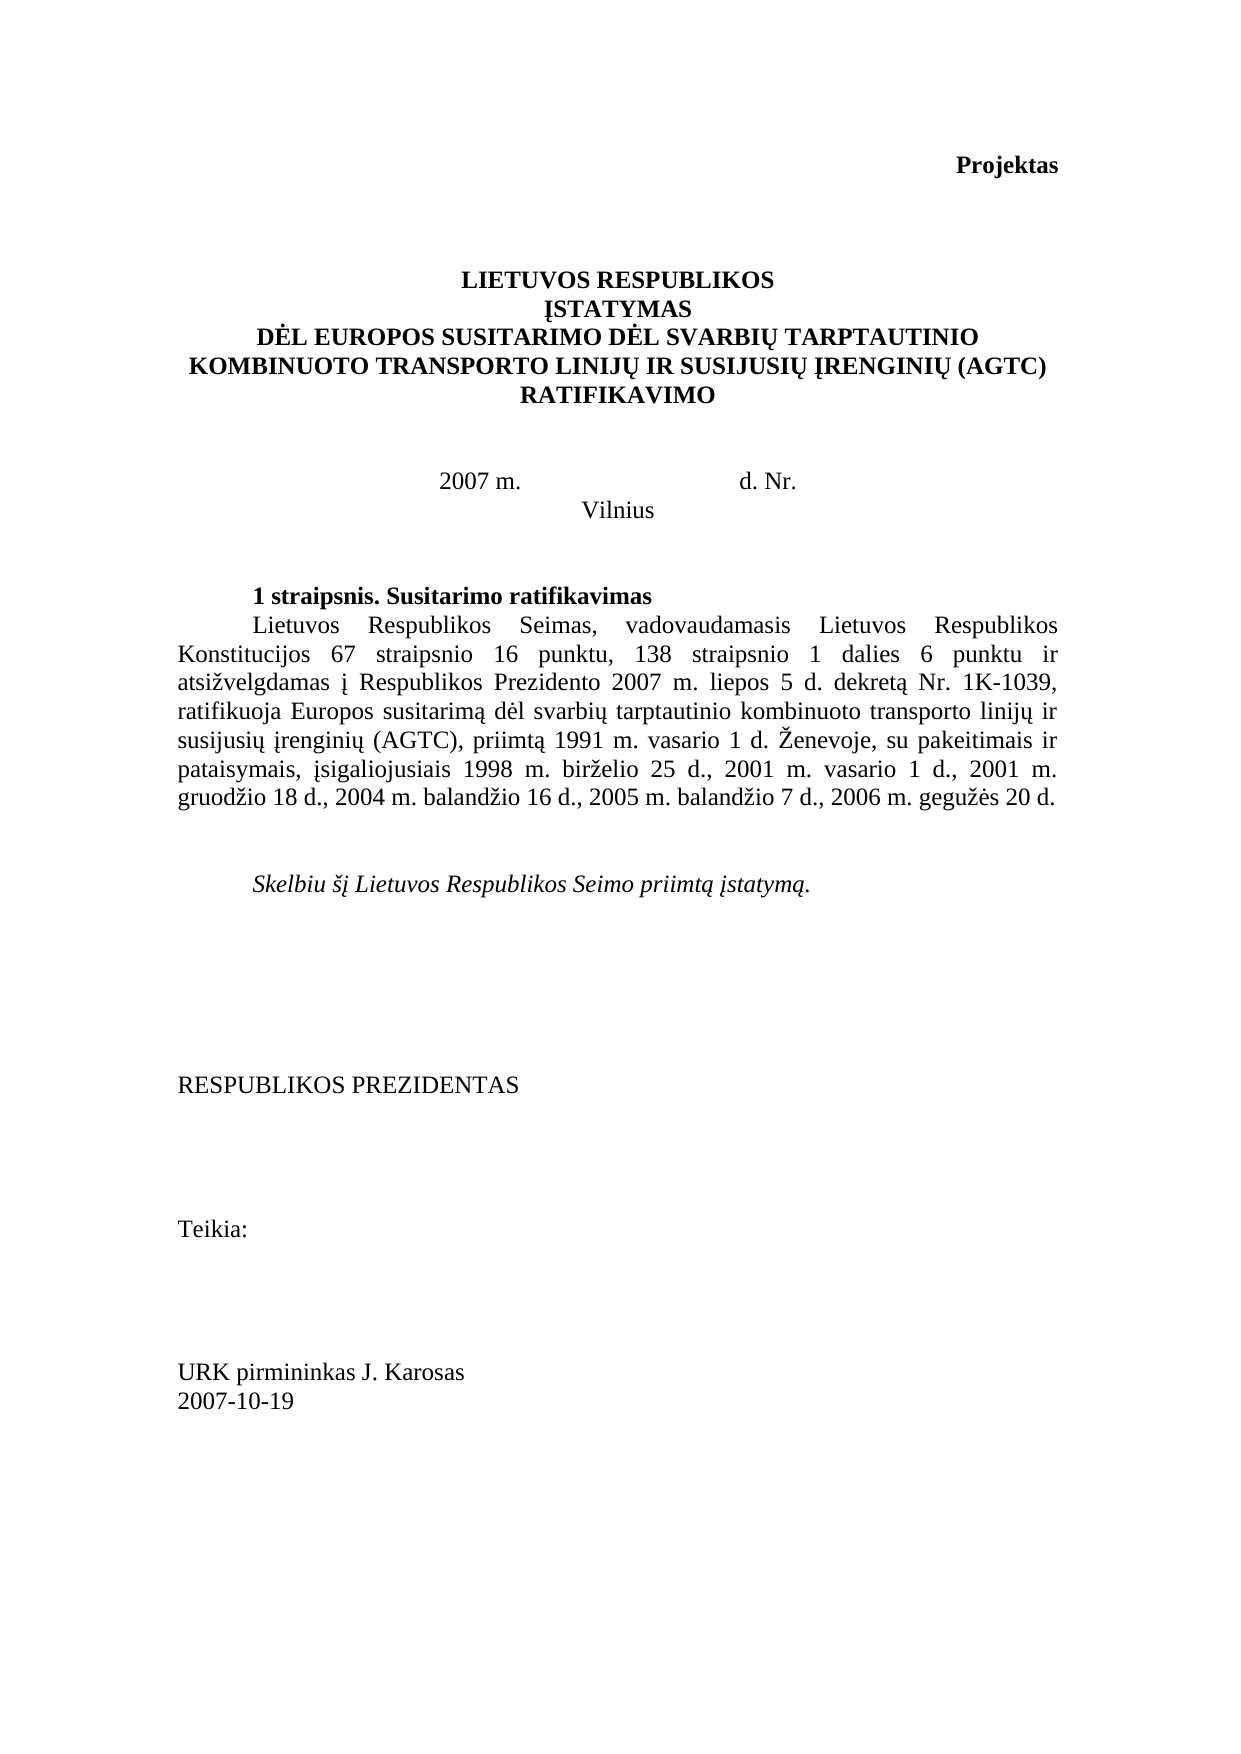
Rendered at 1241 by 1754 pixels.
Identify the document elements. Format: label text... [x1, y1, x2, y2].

text 2007-10-19 [177, 1386, 1058, 1415]
text URK pirmininkas J. Karosas [177, 1357, 1058, 1386]
text RATIFIKAVIMO [177, 380, 1058, 409]
text 1 straipsnis. Susitarimo ratifikavimas [177, 581, 1058, 610]
text Lietuvos Respublikos Seimas, vadovaudamasis Lietuvos Respublikos Konstitucijos 67 straipsnio 16 punktu, 138 straipsnio 1 dalies 6 punktu ir atsižvelgdamas į Respublikos Prezidento 2007 m. liepos 5 d. dekretą Nr. 1K-1039, ratifikuoja Europos susitarimą dėl svarbių tarptautinio kombinuoto transporto linijų ir susijusių įrenginių (AGTC), priimtą 1991 m. vasario 1 d. Ženevoje, su pakeitimais ir pataisymais, įsigaliojusiais 1998 m. birželio 25 d., 2001 m. vasario 1 d., 2001 m. gruodžio 18 d., 2004 m. balandžio 16 d., 2005 m. balandžio 7 d., 2006 m. gegužės 20 d. [177, 610, 1058, 811]
text DĖL EUROPOS SUSITARIMO DĖL SVARBIŲ TARPTAUTINIO KOMBINUOTO TRANSPORTO LINIJŲ IR SUSIJUSIŲ ĮRENGINIŲ (AGTC) [177, 322, 1058, 380]
text Vilnius [177, 495, 1058, 524]
text ĮSTATYMAS [177, 294, 1058, 322]
text Teikia: [177, 1214, 1058, 1242]
text Skelbiu šį Lietuvos Respublikos Seimo priimtą įstatymą. [177, 869, 1058, 897]
text Projektas [177, 150, 1058, 179]
text LIETUVOS RESPUBLIKOS [177, 265, 1058, 294]
text 2007 m. d. Nr. [177, 466, 1058, 495]
text RESPUBLIKOS PREZIDENTAS [177, 1070, 1058, 1099]
